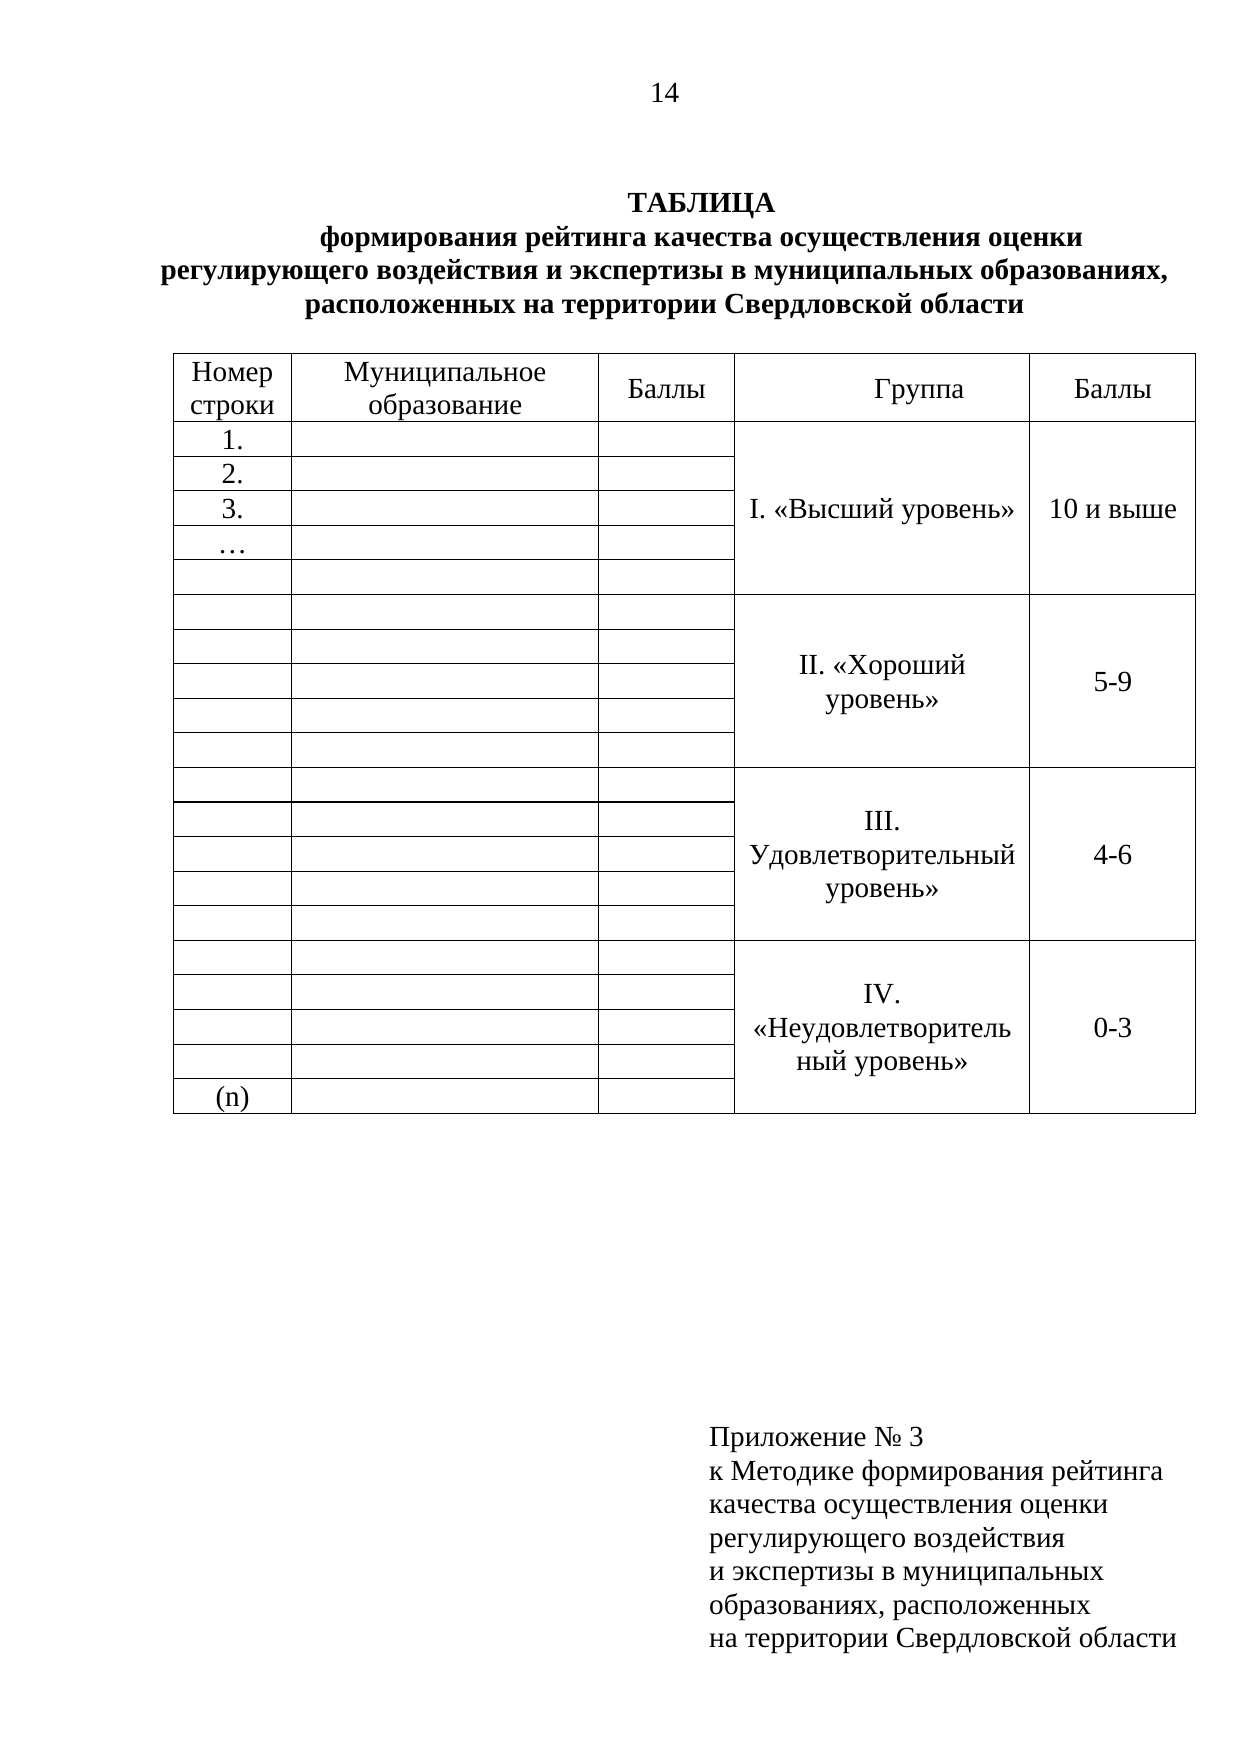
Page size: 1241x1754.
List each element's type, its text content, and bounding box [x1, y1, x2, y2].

table_header Номер строки [174, 354, 291, 421]
table_cell [292, 837, 598, 871]
table_cell [174, 1045, 291, 1078]
text формирования рейтинга качества осуществления оценки регулирующего воздействия и экспертизы в муниципальных образованиях, расположенных на территории Свердловской области [148, 219, 1181, 319]
table_cell [599, 1079, 734, 1113]
text Приложение № 3 [709, 1419, 1181, 1453]
table_cell [292, 699, 598, 732]
table_cell [174, 906, 291, 940]
table_cell 3. [174, 491, 291, 525]
table_cell [292, 491, 598, 525]
table_cell [599, 699, 734, 732]
table_cell [292, 457, 598, 490]
table_cell [599, 1045, 734, 1078]
table_cell [174, 941, 291, 974]
table_cell [174, 560, 291, 594]
table_cell [292, 1010, 598, 1043]
table_cell I. «Высший уровень» [735, 422, 1029, 594]
text ТАБЛИЦА [148, 185, 1181, 219]
table_cell [292, 1079, 598, 1113]
table_cell II. «Хороший уровень» [735, 595, 1029, 767]
table_cell (n) [174, 1079, 291, 1113]
table_cell [599, 975, 734, 1009]
table_cell [174, 630, 291, 663]
table_cell [292, 975, 598, 1009]
table_cell [292, 595, 598, 628]
table_cell [599, 491, 734, 525]
table_cell [599, 664, 734, 698]
table_cell [599, 803, 734, 836]
table_cell [174, 595, 291, 628]
table_cell 1. [174, 422, 291, 456]
table_cell [599, 526, 734, 559]
table_header Группа [735, 354, 1029, 421]
table_cell [292, 526, 598, 559]
table_cell III. Удовлетворительный уровень» [735, 768, 1029, 940]
table_cell [174, 872, 291, 905]
table_cell [174, 1010, 291, 1043]
table_header Муниципальное образование [292, 354, 598, 421]
table_cell [599, 872, 734, 905]
table_cell [292, 906, 598, 940]
table_cell [599, 595, 734, 628]
table_cell [174, 975, 291, 1009]
table_cell [599, 837, 734, 871]
table_cell [174, 733, 291, 767]
table_header Баллы [1030, 354, 1195, 421]
table_cell [292, 1045, 598, 1078]
table_cell [292, 768, 598, 801]
table_cell [599, 768, 734, 801]
table_cell [292, 630, 598, 663]
table_header Баллы [599, 354, 734, 421]
table_cell [174, 803, 291, 836]
table_cell 4-6 [1030, 768, 1195, 940]
table_cell [599, 630, 734, 663]
table_cell [292, 422, 598, 456]
table_cell [174, 768, 291, 801]
table_cell [292, 733, 598, 767]
table_cell 5-9 [1030, 595, 1195, 767]
table_cell [292, 664, 598, 698]
table_cell [174, 699, 291, 732]
text к Методике формирования рейтинга качества осуществления оценки регулирующего воздействия и экспертизы в муниципальных образованиях, расположенных на территории Свердловской области [709, 1453, 1181, 1654]
table_cell [599, 1010, 734, 1043]
table_cell [599, 422, 734, 456]
table_cell [292, 803, 598, 836]
table_cell … [174, 526, 291, 559]
table_cell [292, 560, 598, 594]
table_cell [292, 872, 598, 905]
table_cell [599, 941, 734, 974]
table_cell [599, 906, 734, 940]
table_cell [599, 560, 734, 594]
table_cell [174, 837, 291, 871]
table_cell [174, 664, 291, 698]
table_cell 10 и выше [1030, 422, 1195, 594]
table_cell [599, 457, 734, 490]
table_cell IV. «Неудовлетворительный уровень» [735, 941, 1029, 1113]
table_cell 2. [174, 457, 291, 490]
table_cell [292, 941, 598, 974]
table_cell 0-3 [1030, 941, 1195, 1113]
table_cell [599, 733, 734, 767]
